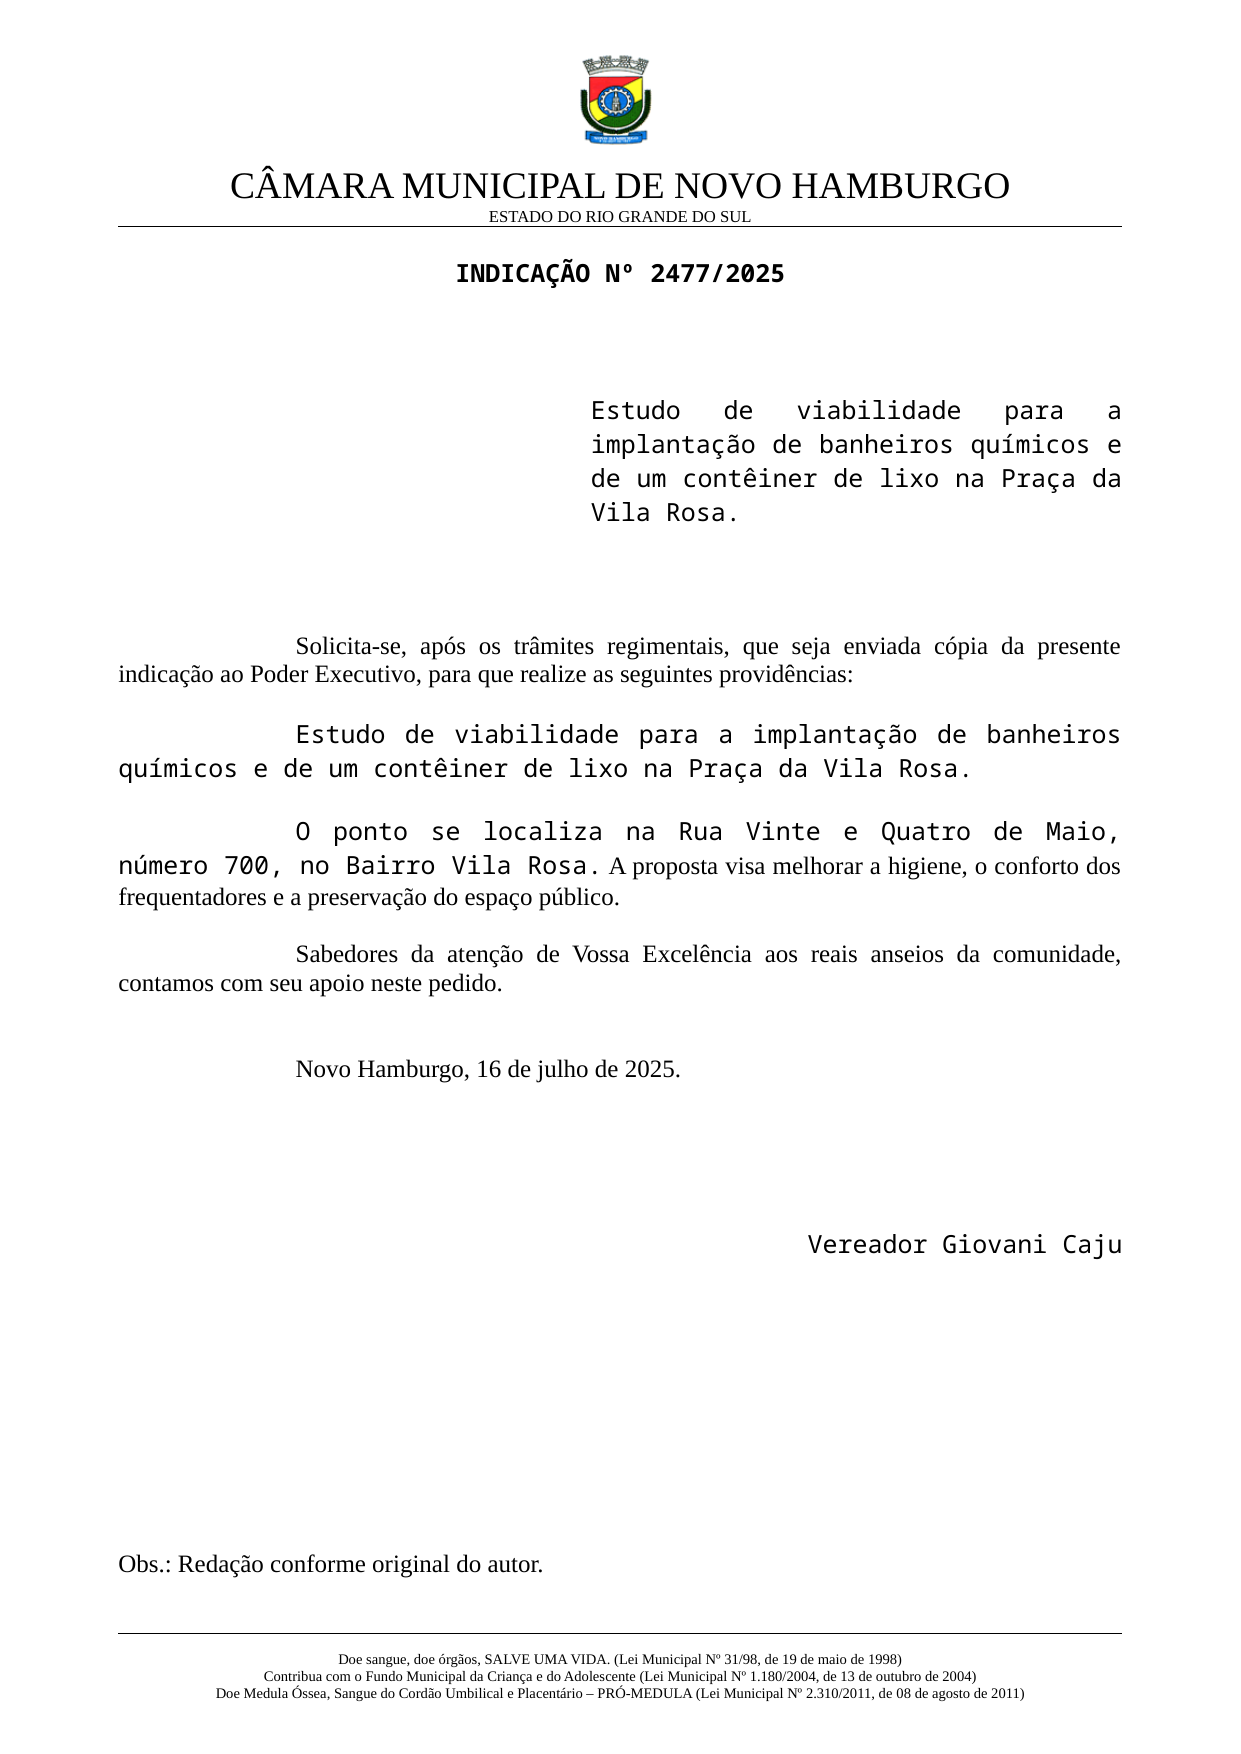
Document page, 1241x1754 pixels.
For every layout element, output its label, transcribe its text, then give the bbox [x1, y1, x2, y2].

text Novo Hamburgo, 16 de julho de 2025. [118, 1054, 1122, 1083]
text Estudo de viabilidade para a implantação de banheiros químicos e de um contêiner de lixo na Praça da Vila Rosa. [591, 392, 1122, 529]
text Solicita-se, após os trâmites regimentais, que seja enviada cópia da presente indicação ao Poder Executivo, para que realize as seguintes providências: [118, 631, 1122, 688]
text Vereador Giovani Caju [118, 1227, 1122, 1261]
text Obs.: Redação conforme original do autor. [118, 1549, 1122, 1577]
picture [574, 48, 655, 149]
text Sabedores da atenção de Vossa Excelência aos reais anseios da comunidade, contamos com seu apoio neste pedido. [118, 939, 1122, 997]
text Estudo de viabilidade para a implantação de banheiros químicos e de um contêiner de lixo na Praça da Vila Rosa. [118, 717, 1122, 785]
text O ponto se localiza na Rua Vinte e Quatro de Maio, número 700, no Bairro Vila Rosa. A proposta visa melhorar a higiene, o conforto dos frequentadores e a preservação do espaço público. [118, 814, 1122, 911]
text INDICAÇÃO Nº 2477/2025 [118, 256, 1122, 290]
